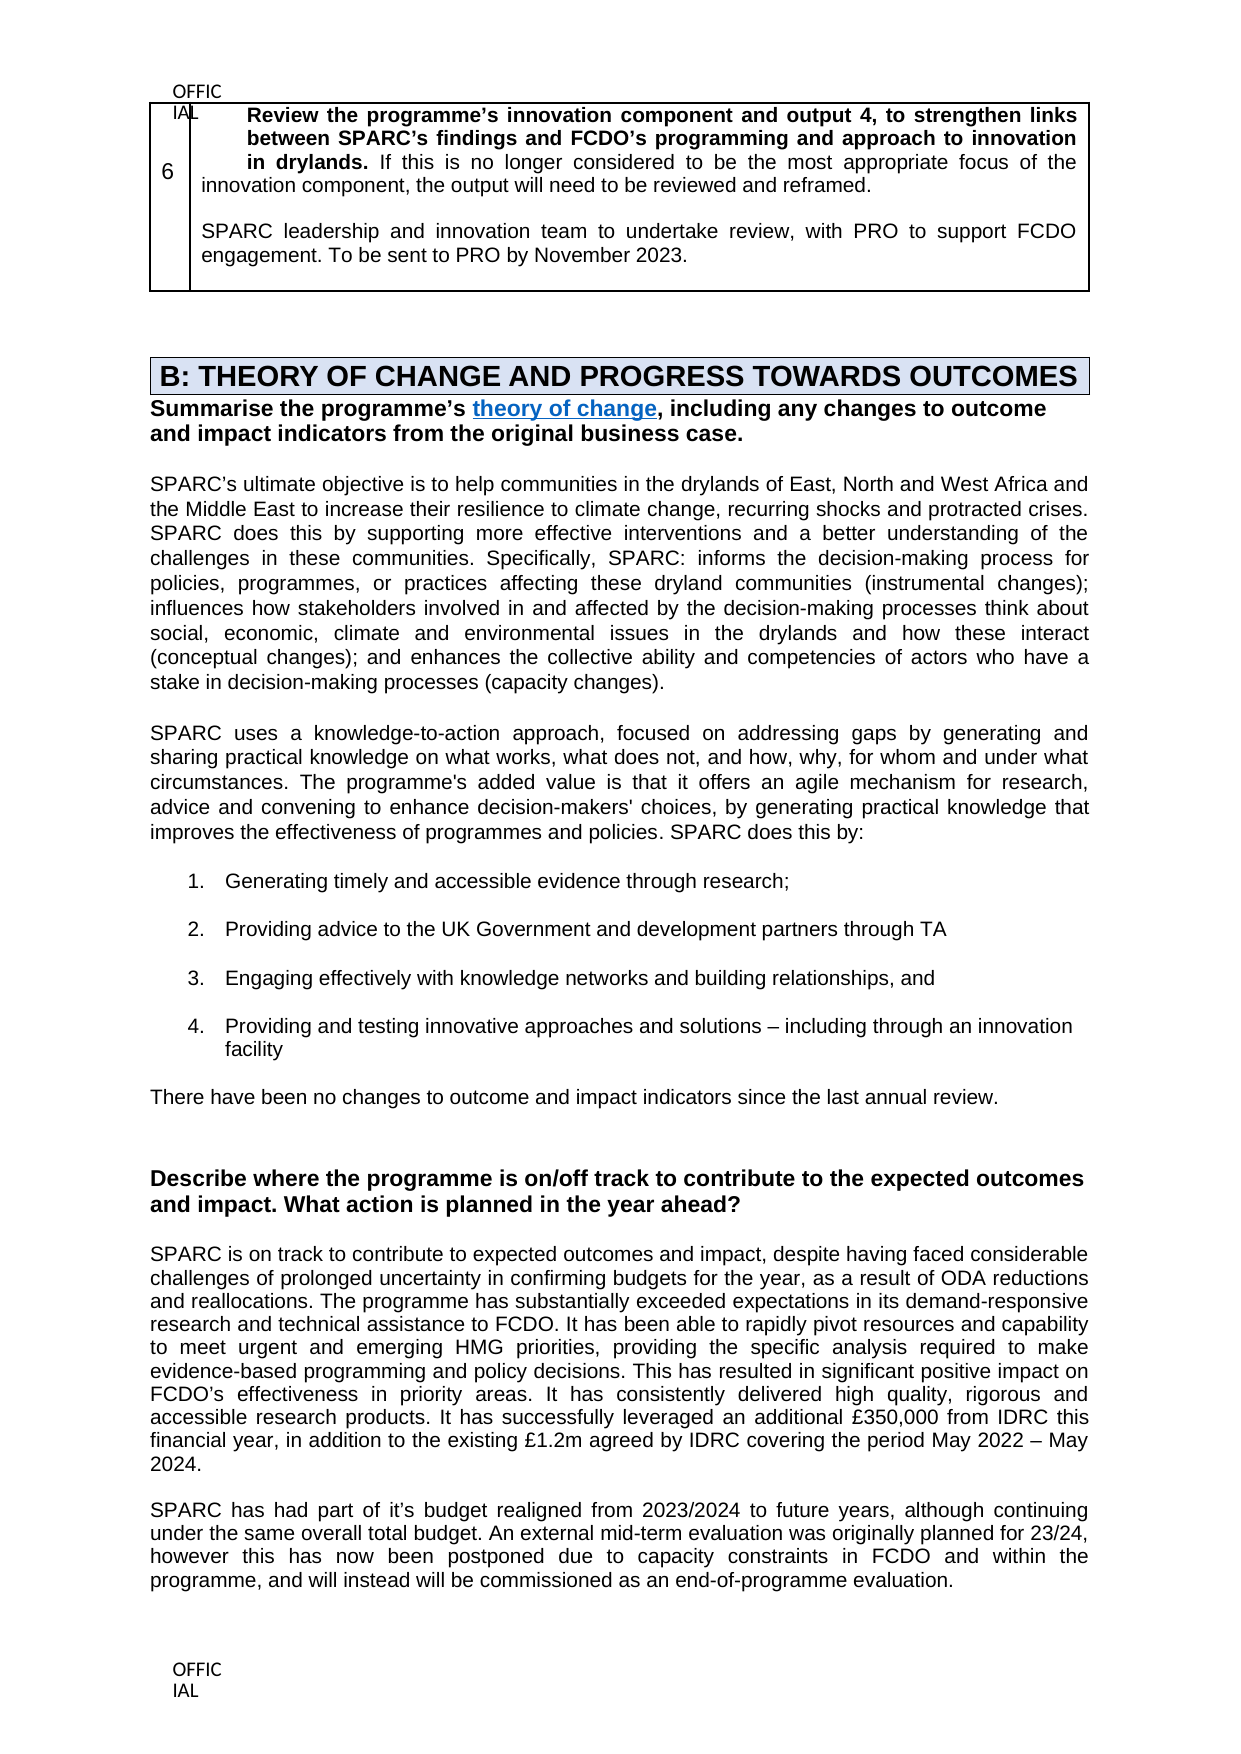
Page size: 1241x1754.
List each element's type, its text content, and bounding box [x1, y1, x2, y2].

list Generating timely and accessible evidence through research; [187, 870, 1090, 893]
text SPARC has had part of it’s budget realigned from 2023/2024 to future years, although continuing under the same overall total budget. An external mid-term evaluation was originally planned for 23/24, however this has now been postponed due to capacity constraints in FCDO and within the programme, and will instead will be commissioned as an end-of-programme evaluation. [150, 1498, 1090, 1591]
text SPARC’s ultimate objective is to help communities in the drylands of East, North and West Africa and the Middle East to increase their resilience to climate change, recurring shocks and protracted crises. SPARC does this by supporting more effective interventions and a better understanding of the challenges in these communities. Specifically, SPARC: informs the decision-making process for policies, programmes, or practices affecting these dryland communities (instrumental changes); influences how stakeholders involved in and affected by the decision-making processes think about social, economic, climate and environmental issues in the drylands and how these interact (conceptual changes); and enhances the collective ability and competencies of actors who have a stake in decision-making processes (capacity changes). [150, 472, 1090, 694]
table_cell 6 [151, 104, 189, 289]
subtitle B: THEORY OF CHANGE AND PROGRESS TOWARDS OUTCOMES [151, 358, 1089, 394]
list Engaging effectively with knowledge networks and building relationships, and [187, 966, 1090, 989]
text SPARC uses a knowledge-to-action approach, focused on addressing gaps by generating and sharing practical knowledge on what works, what does not, and how, why, for whom and under what circumstances. The programme's added value is that it offers an agile mechanism for research, advice and convening to enhance decision-makers' choices, by generating practical knowledge that improves the effectiveness of programmes and policies. SPARC does this by: [150, 721, 1090, 843]
text SPARC is on track to contribute to expected outcomes and impact, despite having faced considerable challenges of prolonged uncertainty in confirming budgets for the year, as a result of ODA reductions and reallocations. The programme has substantially exceeded expectations in its demand-responsive research and technical assistance to FCDO. It has been able to rapidly pivot resources and capability to meet urgent and emerging HMG priorities, providing the specific analysis required to make evidence-based programming and policy decisions. This has resulted in significant positive impact on FCDO’s effectiveness in priority areas. It has consistently delivered high quality, rigorous and accessible research products. It has successfully leveraged an additional £350,000 from IDRC this financial year, in addition to the existing £1.2m agreed by IDRC covering the period May 2022 – May 2024. [150, 1243, 1090, 1475]
list Providing and testing innovative approaches and solutions – including through an innovation facility [187, 1014, 1090, 1061]
text Describe where the programme is on/off track to contribute to the expected outcomes and impact. What action is planned in the year ahead? [150, 1166, 1090, 1217]
text Summarise the programme’s theory of change, including any changes to outcome and impact indicators from the original business case. [150, 395, 1090, 447]
table_cell Review the programme’s innovation component and output 4, to strengthen links between SPARC’s findings and FCDO’s programming and approach to innovation in drylands. If this is no longer considered to be the most appropriate focus of the innovation component, the output will need to be reviewed and reframed. SPARC leadership and innovation team to undertake review, with PRO to support FCDO engagement. To be sent to PRO by November 2023. [191, 104, 1088, 289]
list Providing advice to the UK Government and development partners through TA [187, 918, 1090, 941]
text There have been no changes to outcome and impact indicators since the last annual review. [150, 1086, 1090, 1109]
